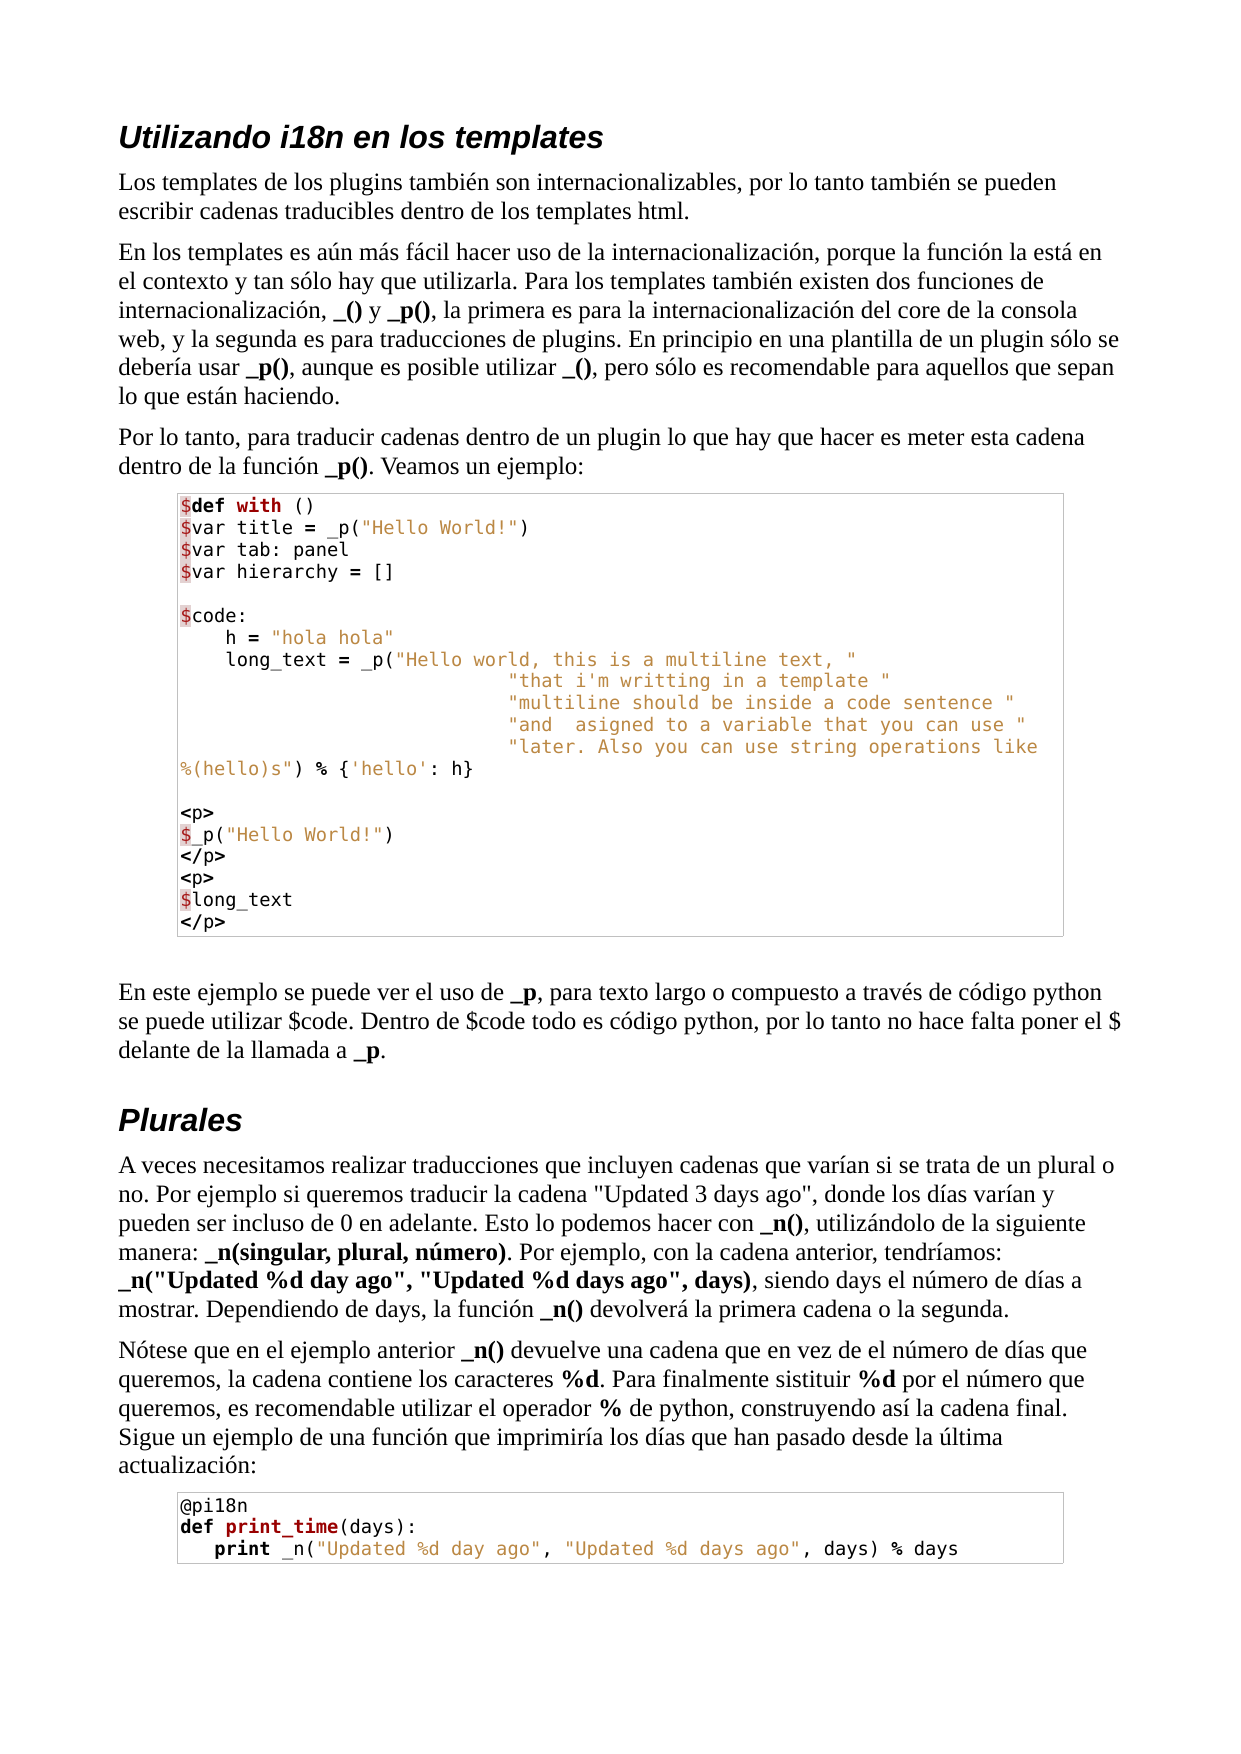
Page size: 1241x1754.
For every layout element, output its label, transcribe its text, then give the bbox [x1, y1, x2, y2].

text $def with () $var title = _p("Hello World!") $var tab: panel $var hierarchy = [] $code: h = "hola hola" long_text = _p("Hello world, this is a multiline text, " "that i'm writting in a template " "multiline should be inside a code sentence " "and asigned to a variable that you can use " "later. Also you can use string operations like %(hello)s") % {'hello': h} <p> $_p("Hello World!") </p> <p> $long_text </p> [178, 494, 1063, 936]
text Por lo tanto, para traducir cadenas dentro de un plugin lo que hay que hacer es meter esta cadena dentro de la función _p(). Veamos un ejemplo: [118, 422, 1122, 480]
text Los templates de los plugins también son internacionalizables, por lo tanto también se pueden escribir cadenas traducibles dentro de los templates html. [118, 167, 1122, 225]
text En este ejemplo se puede ver el uso de _p, para texto largo o compuesto a través de código python se puede utilizar $code. Dentro de $code todo es código python, por lo tanto no hace falta poner el $ delante de la llamada a _p. [118, 977, 1122, 1063]
text @pi18n def print_time(days): print _n("Updated %d day ago", "Updated %d days ago", days) % days [178, 1493, 1063, 1563]
text En los templates es aún más fácil hacer uso de la internacionalización, porque la función la está en el contexto y tan sólo hay que utilizarla. Para los templates también existen dos funciones de internacionalización, _() y _p(), la primera es para la internacionalización del core de la consola web, y la segunda es para traducciones de plugins. En principio en una plantilla de un plugin sólo se debería usar _p(), aunque es posible utilizar _(), pero sólo es recomendable para aquellos que sepan lo que están haciendo. [118, 237, 1122, 410]
text A veces necesitamos realizar traducciones que incluyen cadenas que varían si se trata de un plural o no. Por ejemplo si queremos traducir la cadena "Updated 3 days ago", donde los días varían y pueden ser incluso de 0 en adelante. Esto lo podemos hacer con _n(), utilizándolo de la siguiente manera: _n(singular, plural, número). Por ejemplo, con la cadena anterior, tendríamos: _n("Updated %d day ago", "Updated %d days ago", days), siendo days el número de días a mostrar. Dependiendo de days, la función _n() devolverá la primera cadena o la segunda. [118, 1150, 1122, 1323]
subtitle Plurales [118, 1101, 1122, 1138]
subtitle Utilizando i18n en los templates [118, 118, 1122, 155]
text Nótese que en el ejemplo anterior _n() devuelve una cadena que en vez de el número de días que queremos, la cadena contiene los caracteres %d. Para finalmente sistituir %d por el número que queremos, es recomendable utilizar el operador % de python, construyendo así la cadena final. Sigue un ejemplo de una función que imprimiría los días que han pasado desde la última actualización: [118, 1335, 1122, 1479]
